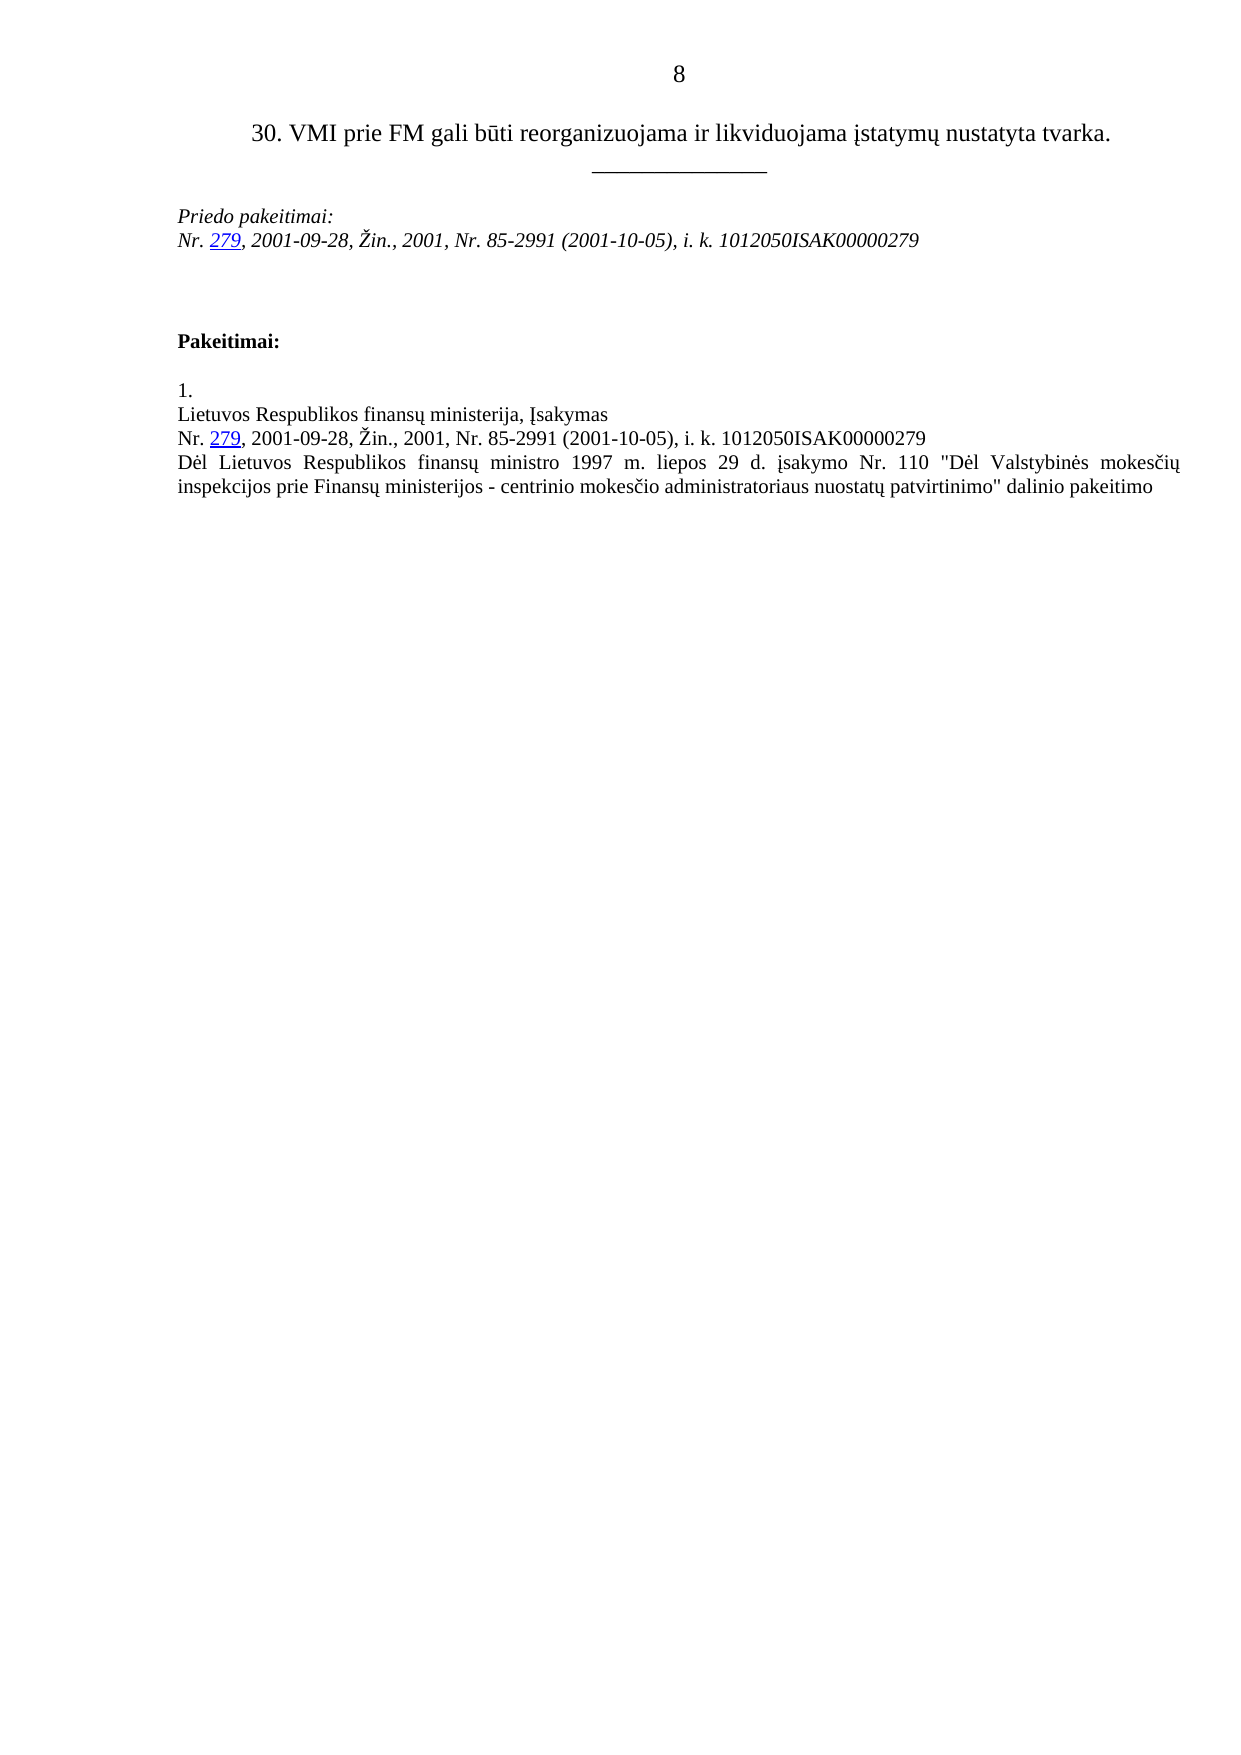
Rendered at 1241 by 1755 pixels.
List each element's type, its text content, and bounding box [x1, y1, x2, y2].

text 1. [177, 377, 1181, 402]
text Nr. 279, 2001-09-28, Žin., 2001, Nr. 85-2991 (2001-10-05), i. k. 1012050ISAK00000279 [177, 228, 1181, 252]
text 30. VMI prie FM gali būti reorganizuojama ir likviduojama įstatymų nustatyta tvarka. [177, 118, 1181, 147]
text Priedo pakeitimai: [177, 204, 1181, 228]
text ______________ [177, 147, 1181, 176]
text Nr. 279, 2001-09-28, Žin., 2001, Nr. 85-2991 (2001-10-05), i. k. 1012050ISAK00000279 [177, 426, 1181, 450]
text Lietuvos Respublikos finansų ministerija, Įsakymas [177, 402, 1181, 426]
text Pakeitimai: [177, 329, 1181, 353]
text Dėl Lietuvos Respublikos finansų ministro 1997 m. liepos 29 d. įsakymo Nr. 110 "Dėl Valstybinės mokesčių inspekcijos prie Finansų ministerijos - centrinio mokesčio administratoriaus nuostatų patvirtinimo" dalinio pakeitimo [177, 450, 1181, 498]
